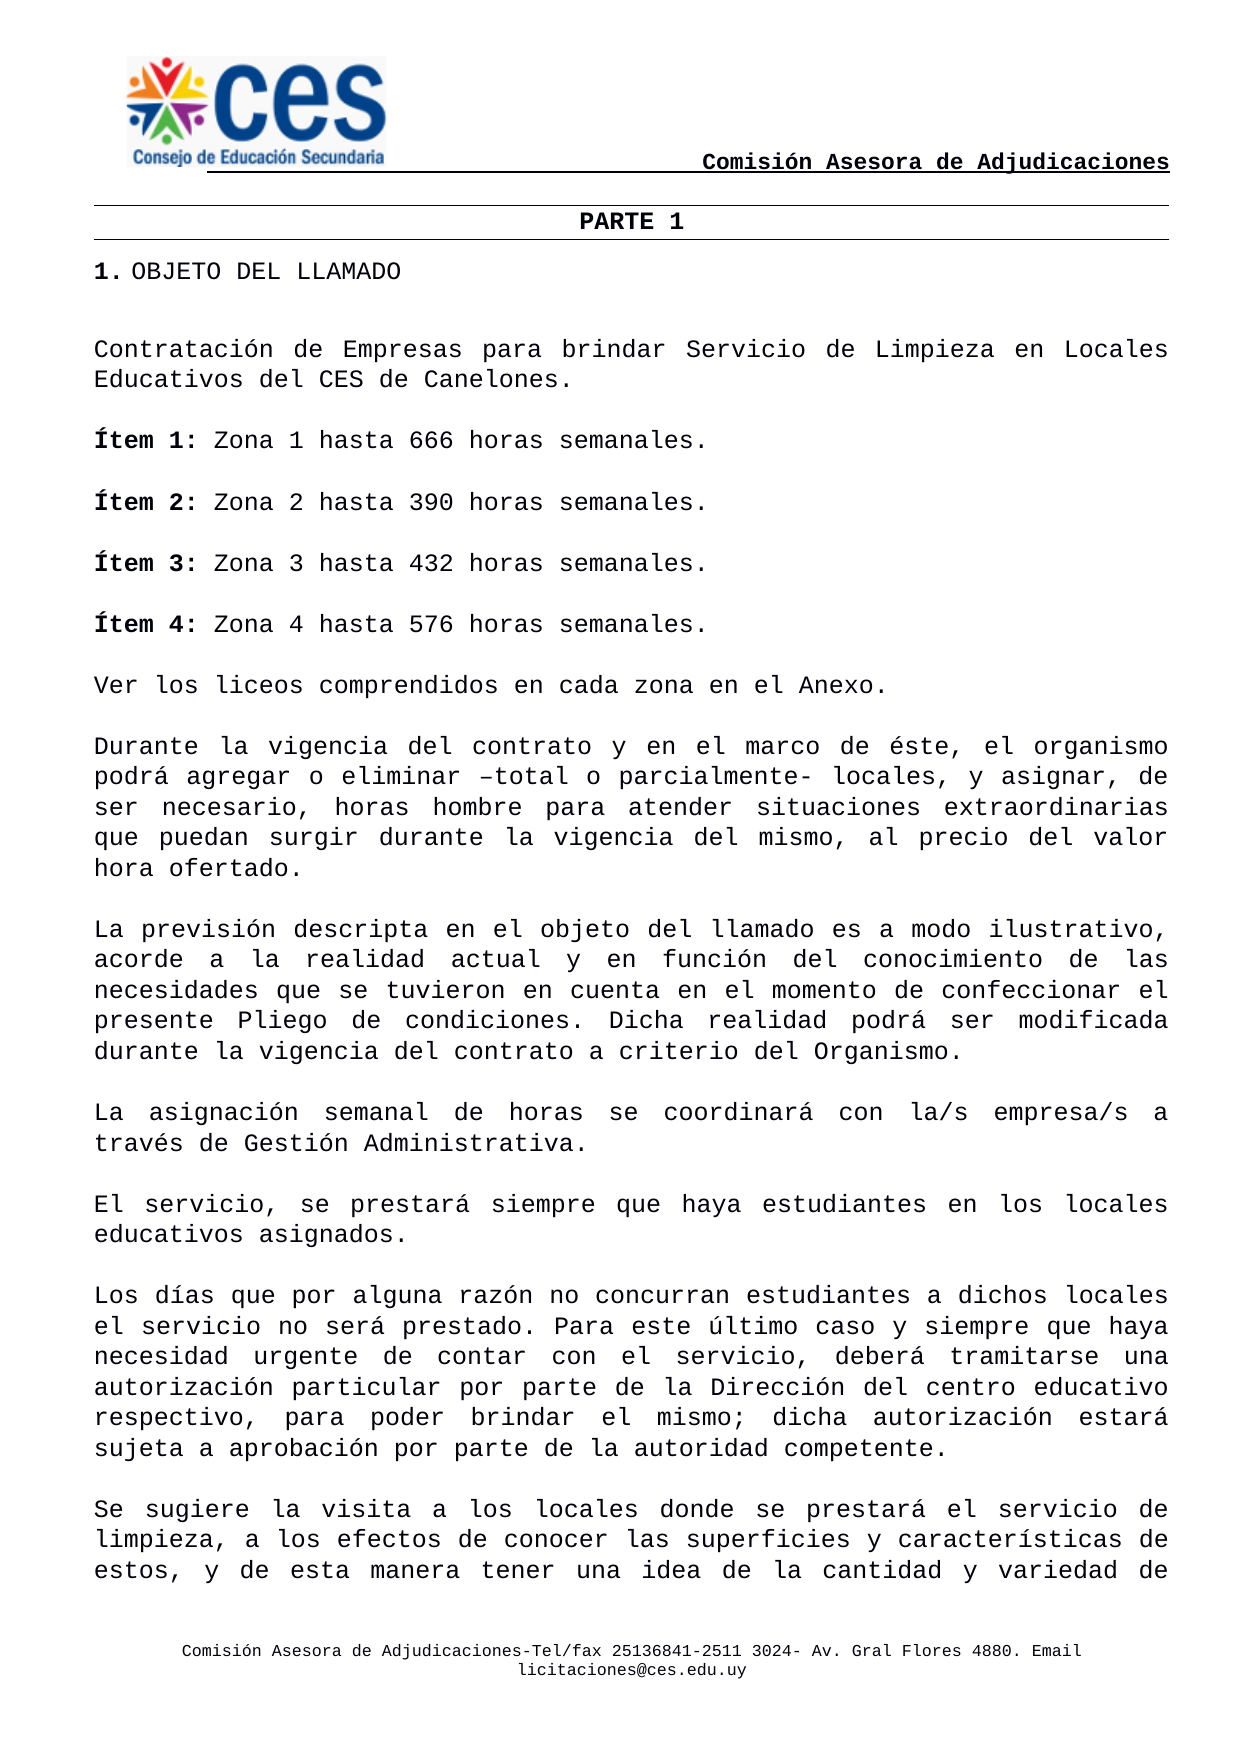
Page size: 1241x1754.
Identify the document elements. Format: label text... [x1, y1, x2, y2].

list Los días que por alguna razón no concurran estudiantes a dichos locales el servicio no será prestado. Para este último caso y siempre que haya necesidad urgente de contar con el servicio, deberá tramitarse una autorización particular por parte de la Dirección del centro educativo respectivo, para poder brindar el mismo; dicha autorización estará sujeta a aprobación por parte de la autoridad competente. [94, 1283, 1169, 1464]
text PARTE 1 [94, 206, 1169, 239]
list Se sugiere la visita a los locales donde se prestará el servicio de limpieza, a los efectos de conocer las superficies y características de estos, y de esta manera tener una idea de la cantidad y variedad de [94, 1496, 1169, 1586]
list Durante la vigencia del contrato y en el marco de éste, el organismo podrá agregar o eliminar –total o parcialmente- locales, y asignar, de ser necesario, horas hombre para atender situaciones extraordinarias que puedan surgir durante la vigencia del mismo, al precio del valor hora ofertado. [94, 733, 1169, 884]
list Ver los liceos comprendidos en cada zona en el Anexo. [94, 672, 1169, 701]
list La previsión descripta en el objeto del llamado es a modo ilustrativo, acorde a la realidad actual y en función del conocimiento de las necesidades que se tuvieron en cuenta en el momento de confeccionar el presente Pliego de condiciones. Dicha realidad podrá ser modificada durante la vigencia del contrato a criterio del Organismo. [94, 916, 1169, 1067]
list Contratación de Empresas para brindar Servicio de Limpieza en Locales Educativos del CES de Canelones. [94, 337, 1169, 395]
list OBJETO DEL LLAMADO [94, 259, 1169, 287]
picture [126, 56, 387, 167]
list Ítem 1: Zona 1 hasta 666 horas semanales. [94, 428, 1169, 456]
list Ítem 4: Zona 4 hasta 576 horas semanales. [94, 611, 1169, 639]
list El servicio, se prestará siempre que haya estudiantes en los locales educativos asignados. [94, 1191, 1169, 1250]
list La asignación semanal de horas se coordinará con la/s empresa/s a través de Gestión Administrativa. [94, 1099, 1169, 1158]
list Ítem 2: Zona 2 hasta 390 horas semanales. [94, 489, 1169, 517]
list Ítem 3: Zona 3 hasta 432 horas semanales. [94, 550, 1169, 578]
